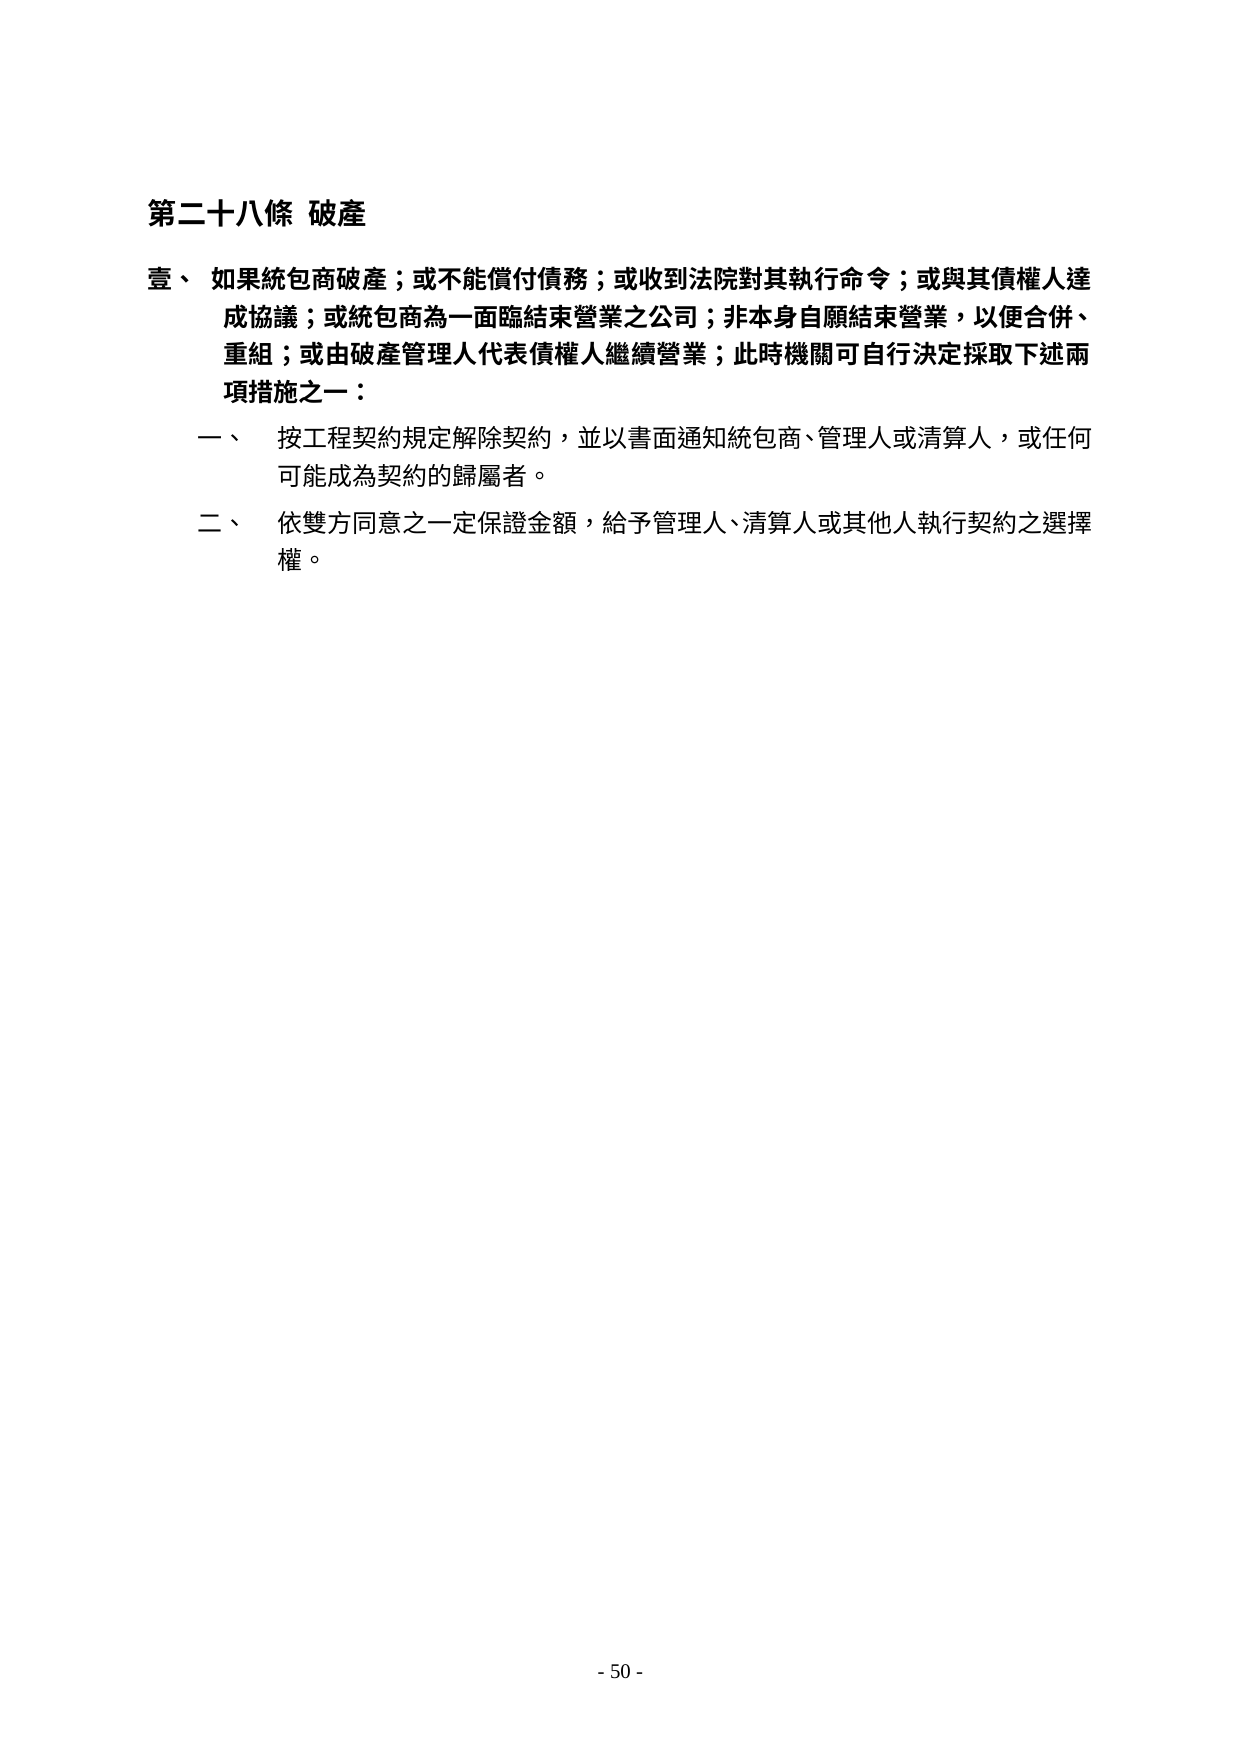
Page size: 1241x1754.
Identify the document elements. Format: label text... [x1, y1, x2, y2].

text 一、 按工程契約規定解除契約，並以書面通知統包商、管理人或清算人，或任何可能成為契約的歸屬者。 [198, 418, 1092, 493]
text 二、 依雙方同意之一定保證金額，給予管理人、清算人或其他人執行契約之選擇權。 [198, 502, 1092, 577]
subtitle 第二十八條 破產 [148, 174, 1092, 249]
text 壹、 如果統包商破產；或不能償付債務；或收到法院對其執行命令；或與其債權人達成協議；或統包商為一面臨結束營業之公司；非本身自願結束營業，以便合併、重組；或由破產管理人代表債權人繼續營業；此時機關可自行決定採取下述兩項措施之一： [148, 258, 1092, 408]
